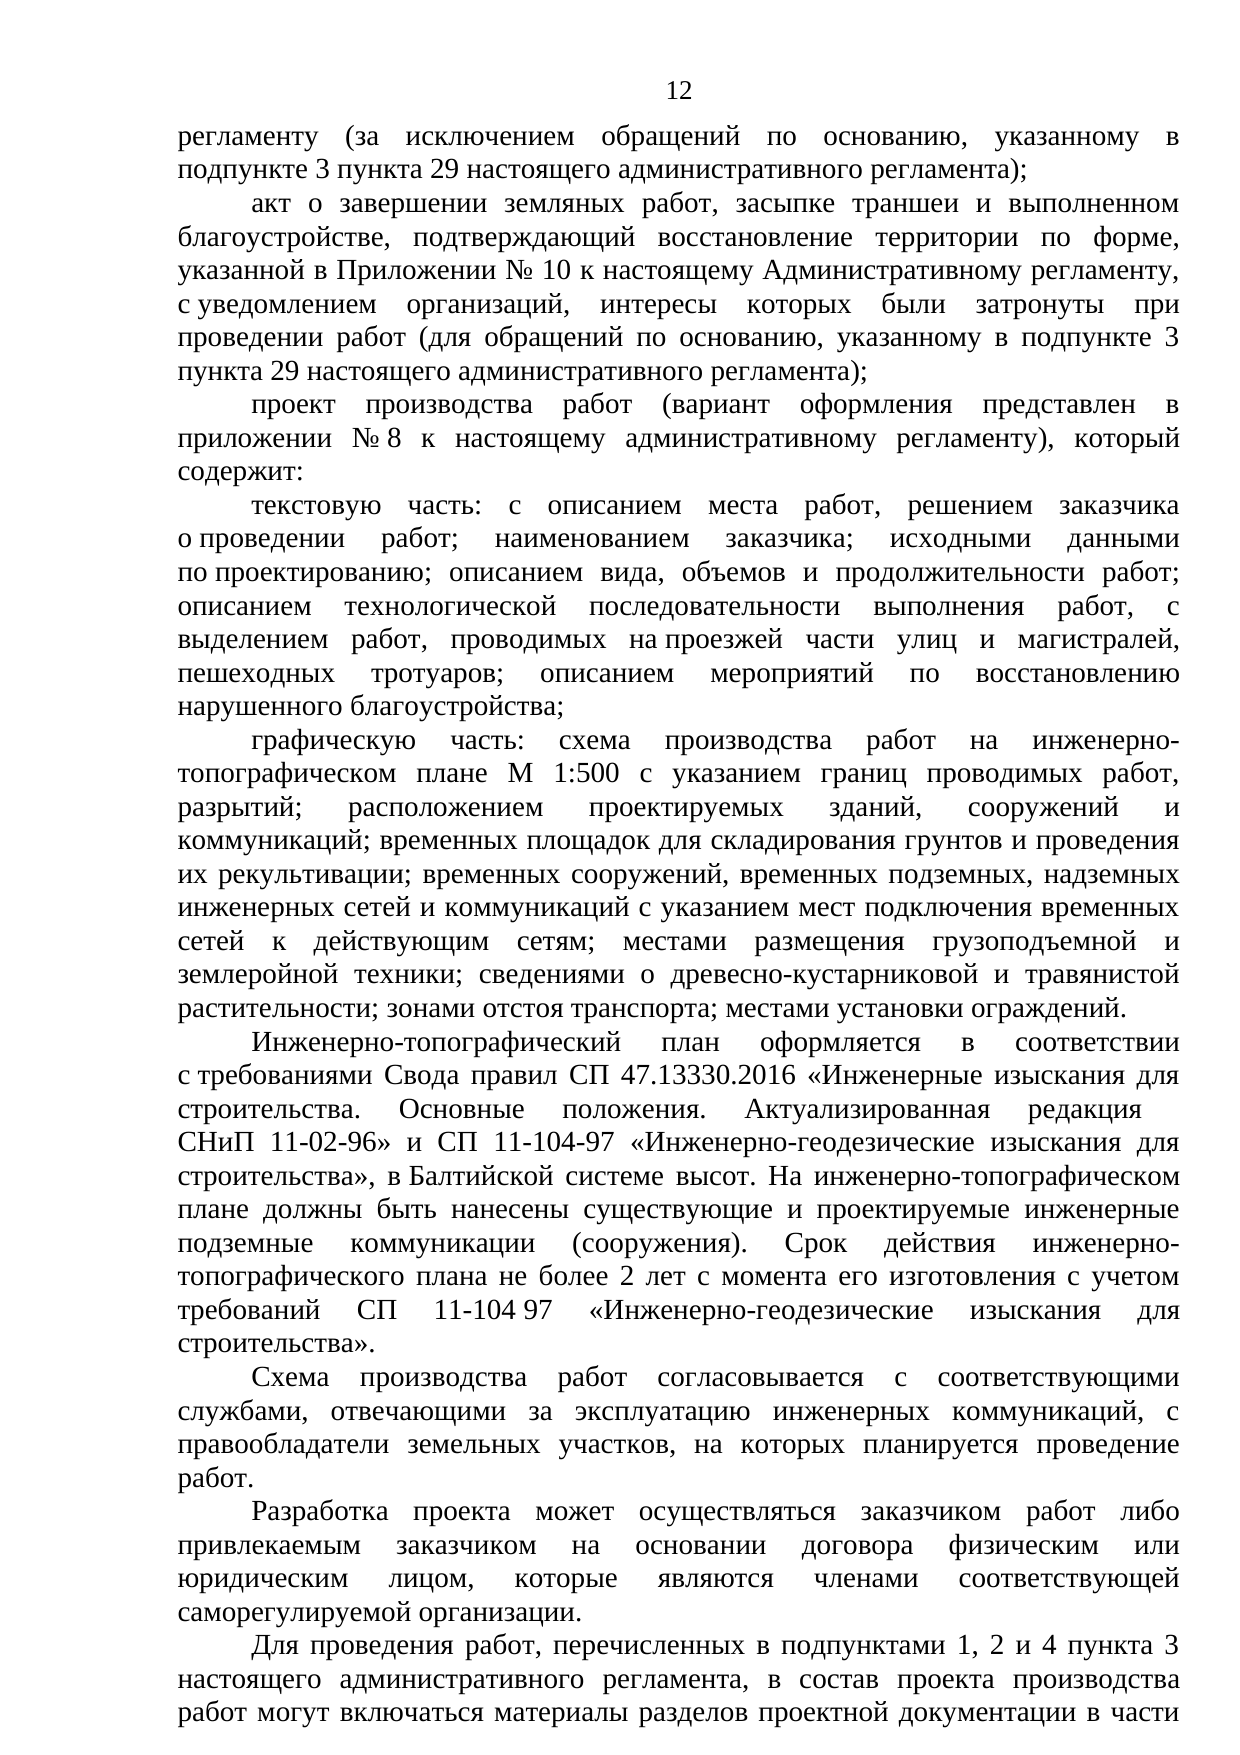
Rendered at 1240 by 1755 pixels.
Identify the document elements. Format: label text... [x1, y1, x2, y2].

text акт о завершении земляных работ, засыпке траншеи и выполненном благоустройстве, подтверждающий восстановление территории по форме, указанной в Приложении № 10 к настоящему Административному регламенту, с уведомлением организаций, интересы которых были затронуты при проведении работ (для обращений по основанию, указанному в подпункте 3 пункта 29 настоящего административного регламента); [177, 185, 1181, 386]
text Схема производства работ согласовывается с соответствующими службами, отвечающими за эксплуатацию инженерных коммуникаций, с правообладатели земельных участков, на которых планируется проведение работ. [177, 1359, 1181, 1493]
text Для проведения работ, перечисленных в подпунктами 1, 2 и 4 пункта 3 настоящего административного регламента, в состав проекта производства работ могут включаться материалы разделов проектной документации в части [177, 1627, 1181, 1728]
text Разработка проекта может осуществляться заказчиком работ либо привлекаемым заказчиком на основании договора физическим или юридическим лицом, которые являются членами соответствующей саморегулируемой организации. [177, 1493, 1181, 1627]
text проект производства работ (вариант оформления представлен в приложении № 8 к настоящему административному регламенту), который содержит: [177, 386, 1181, 487]
text регламенту (за исключением обращений по основанию, указанному в подпункте 3 пункта 29 настоящего административного регламента); [177, 118, 1181, 185]
text Инженерно-топографический план оформляется в соответствии с требованиями Свода правил СП 47.13330.2016 «Инженерные изыскания для строительства. Основные положения. Актуализированная редакция СНиП 11-02-96» и СП 11-104-97 «Инженерно-геодезические изыскания для строительства», в Балтийской системе высот. На инженерно-топографическом плане должны быть нанесены существующие и проектируемые инженерные подземные коммуникации (сооружения). Срок действия инженерно-топографического плана не более 2 лет с момента его изготовления с учетом требований СП 11-104 97 «Инженерно-геодезические изыскания для строительства». [177, 1024, 1181, 1359]
text графическую часть: схема производства работ на инженерно-топографическом плане М 1:500 с указанием границ проводимых работ, разрытий; расположением проектируемых зданий, сооружений и коммуникаций; временных площадок для складирования грунтов и проведения их рекультивации; временных сооружений, временных подземных, надземных инженерных сетей и коммуникаций с указанием мест подключения временных сетей к действующим сетям; местами размещения грузоподъемной и землеройной техники; сведениями о древесно-кустарниковой и травянистой растительности; зонами отстоя транспорта; местами установки ограждений. [177, 722, 1181, 1024]
text текстовую часть: с описанием места работ, решением заказчика о проведении работ; наименованием заказчика; исходными данными по проектированию; описанием вида, объемов и продолжительности работ; описанием технологической последовательности выполнения работ, с выделением работ, проводимых на проезжей части улиц и магистралей, пешеходных тротуаров; описанием мероприятий по восстановлению нарушенного благоустройства; [177, 487, 1181, 722]
